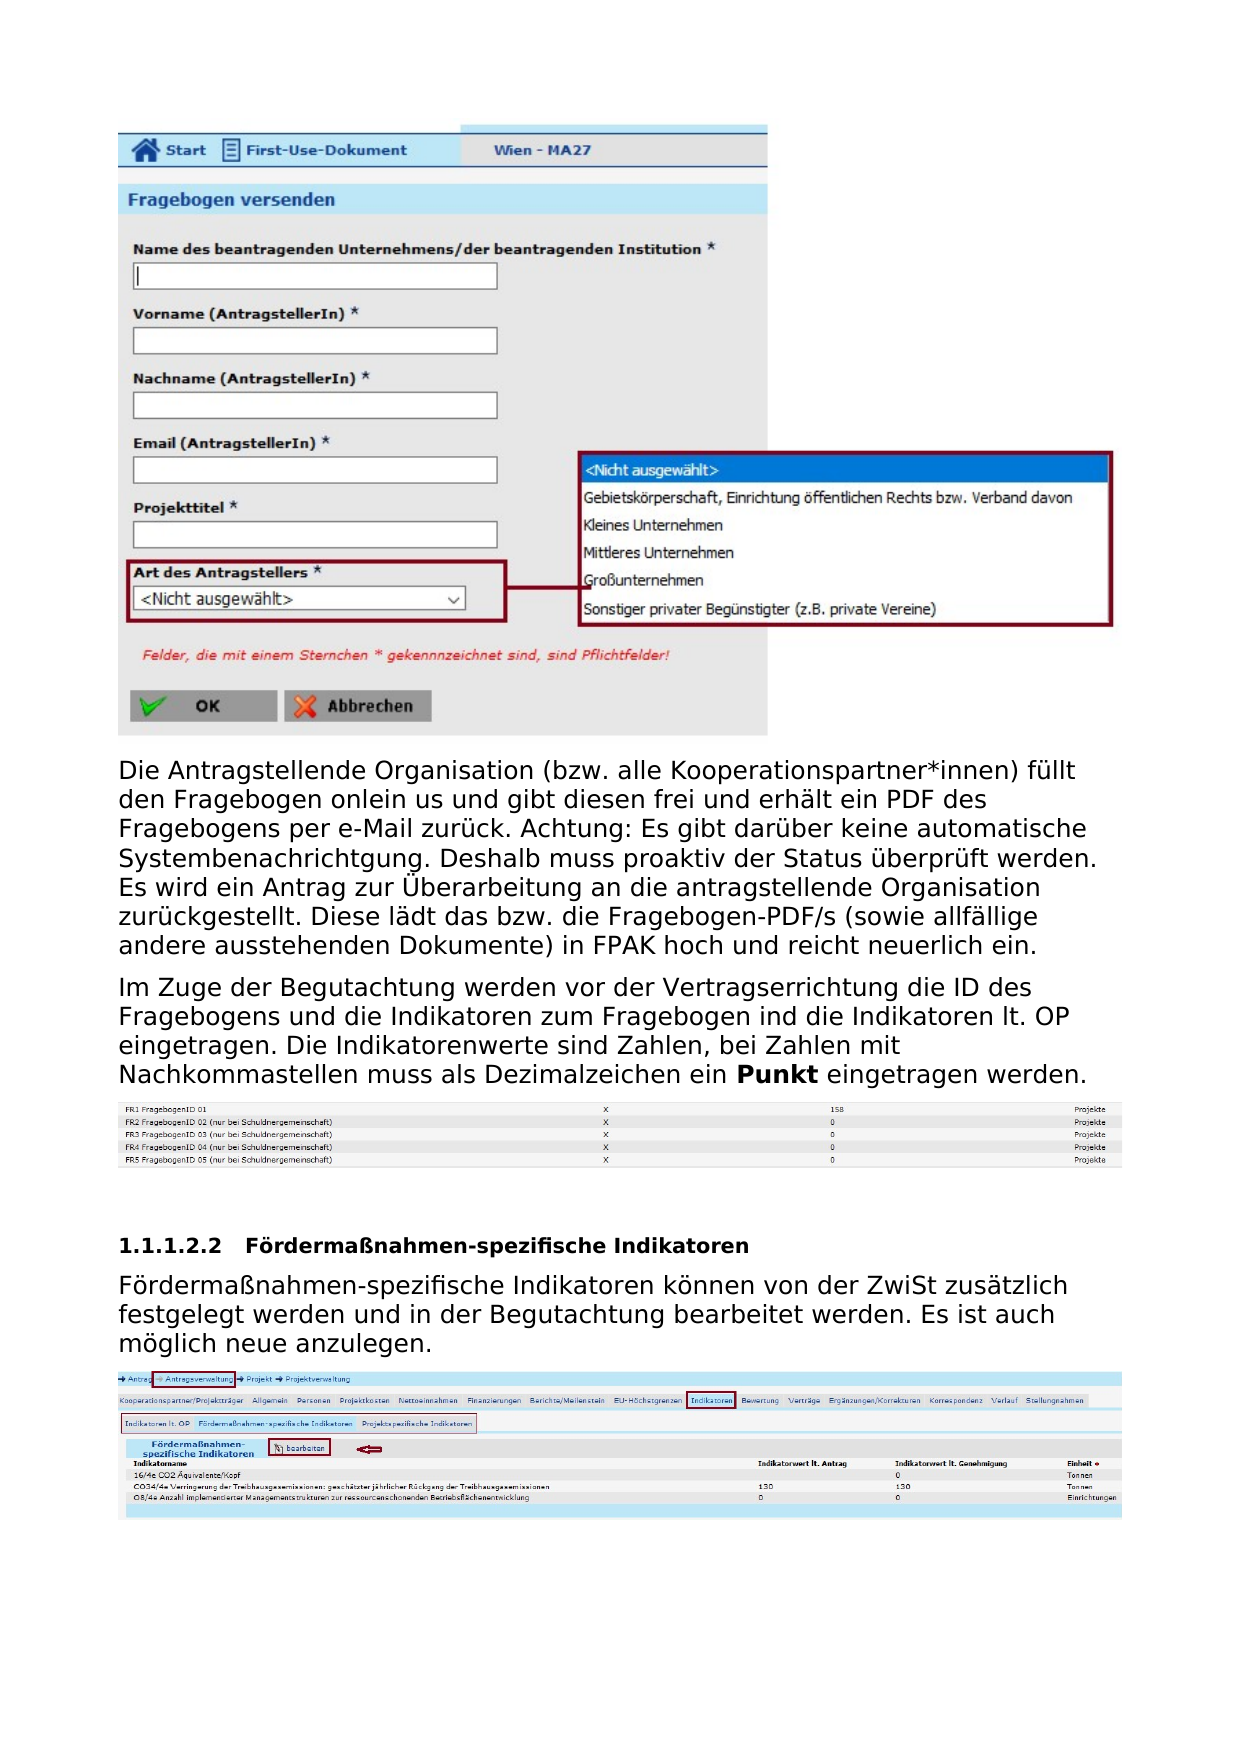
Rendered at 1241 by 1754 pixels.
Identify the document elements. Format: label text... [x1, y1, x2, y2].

subtitle Fördermaßnahmen-spezifische Indikatoren [118, 1234, 1122, 1259]
picture [118, 1102, 1123, 1168]
text Fördermaßnahmen-spezifische Indikatoren können von der ZwiSt zusätzlich festgelegt werden und in der Begutachtung bearbeitet werden. Es ist auch möglich neue anzulegen. [118, 1271, 1122, 1359]
text Im Zuge der Begutachtung werden vor der Vertragserrichtung die ID des Fragebogens und die Indikatoren zum Fragebogen ind die Indikatoren lt. OP eingetragen. Die Indikatorenwerte sind Zahlen, bei Zahlen mit Nachkommastellen muss als Dezimalzeichen ein Punkt eingetragen werden. [118, 973, 1122, 1090]
text Die Antragstellende Organisation (bzw. alle Kooperationspartner*innen) füllt den Fragebogen onlein us und gibt diesen frei und erhält ein PDF des Fragebogens per e-Mail zurück. Achtung: Es gibt darüber keine automatische Systembenachrichtgung. Deshalb muss proaktiv der Status überprüft werden. Es wird ein Antrag zur Überarbeitung an die antragstellende Organisation zurückgestellt. Diese lädt das bzw. die Fragebogen-PDF/s (sowie allfällige andere ausstehenden Dokumente) in FPAK hoch und reicht neuerlich ein. [118, 756, 1122, 961]
picture [118, 1371, 1123, 1520]
picture [118, 118, 1123, 744]
